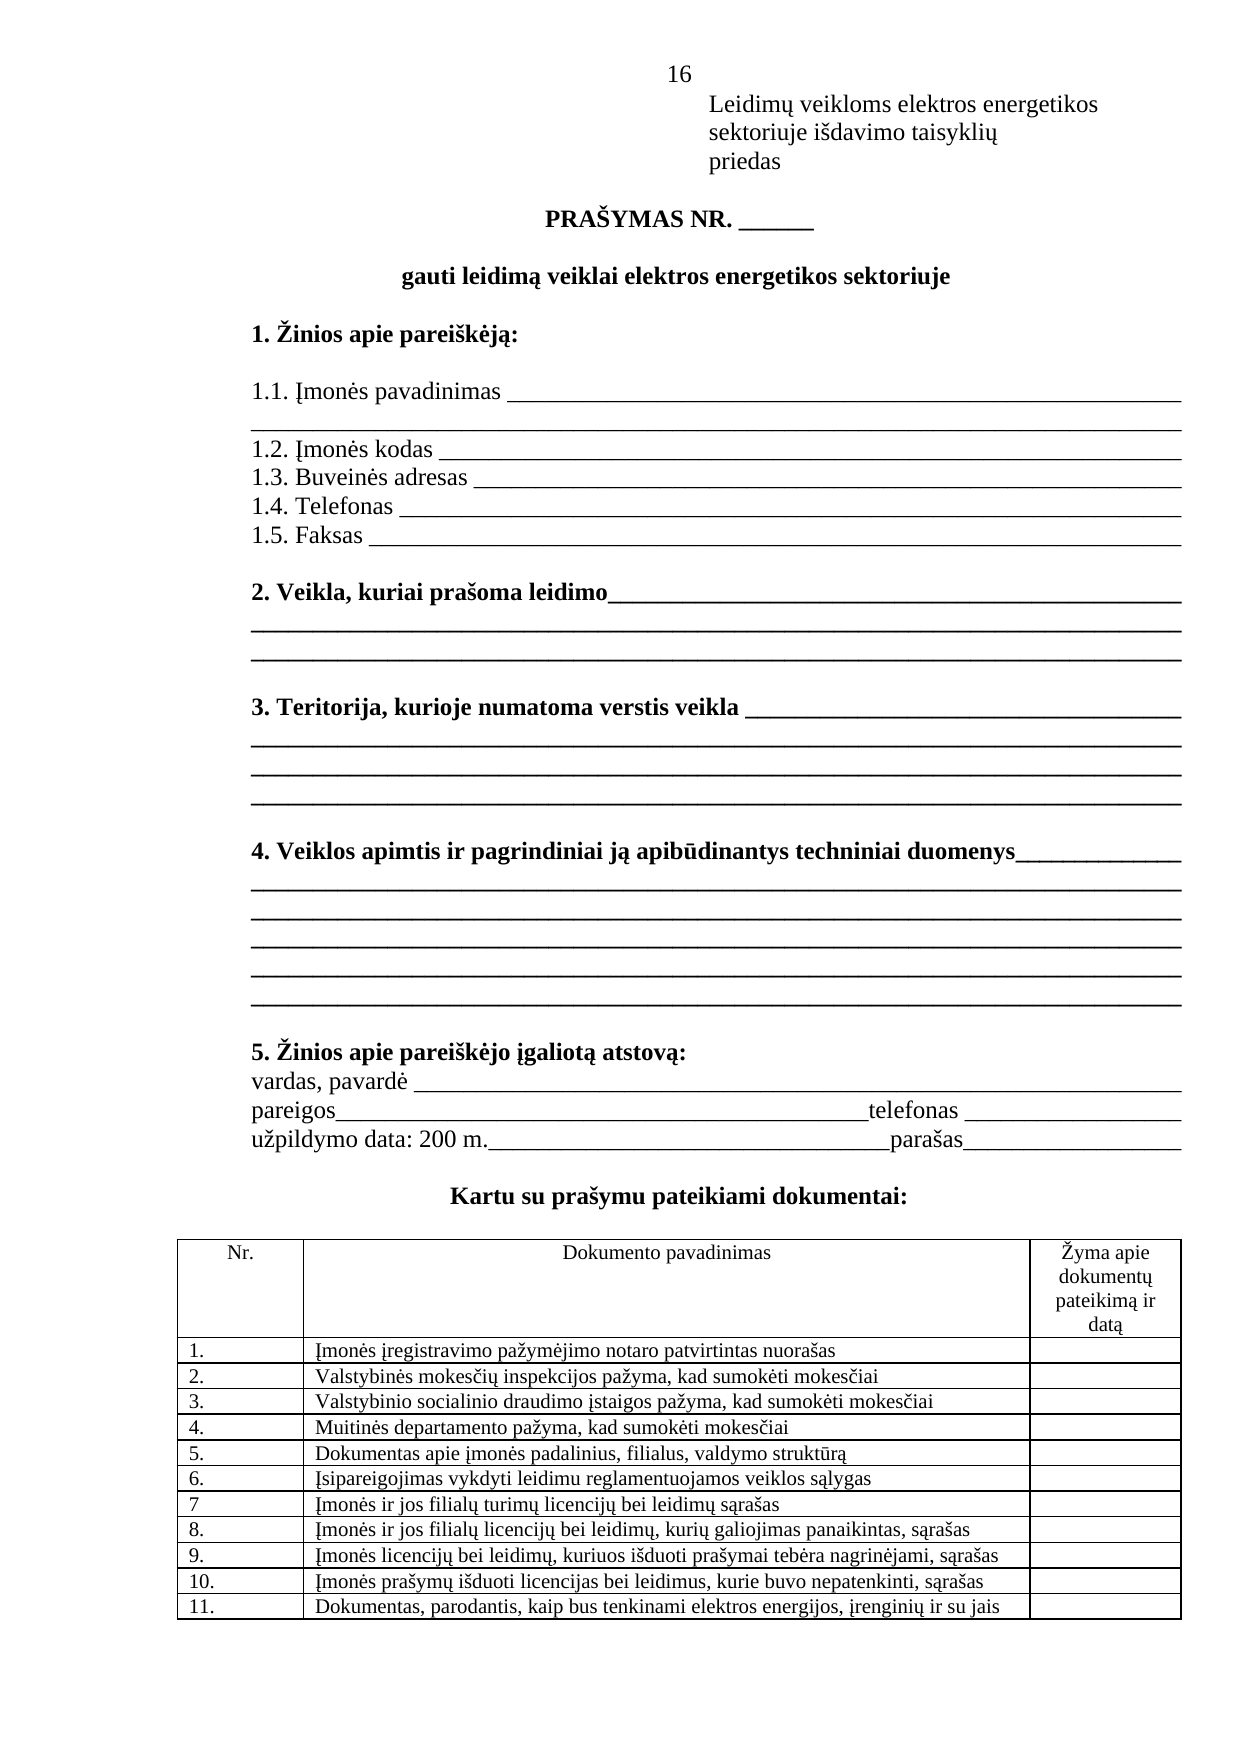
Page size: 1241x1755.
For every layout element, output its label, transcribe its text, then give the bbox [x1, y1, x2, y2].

table_cell [1031, 1415, 1180, 1439]
text gauti leidimą veiklai elektros energetikos sektoriuje [177, 261, 1181, 290]
table_cell Muitinės departamento pažyma, kad sumokėti mokesčiai [304, 1415, 1029, 1439]
text pareigos telefonas [177, 1095, 1181, 1124]
text 3. Teritorija, kurioje numatoma verstis veikla [177, 692, 1181, 721]
table_cell Valstybinės mokesčių inspekcijos pažyma, kad sumokėti mokesčiai [304, 1364, 1029, 1388]
table_cell Įmonės ir jos filialų turimų licencijų bei leidimų sąrašas [304, 1492, 1029, 1516]
table_cell 2. [178, 1364, 303, 1388]
table_cell [1031, 1517, 1180, 1541]
table_cell Įmonės ir jos filialų licencijų bei leidimų, kurių galiojimas panaikintas, sąrašas [304, 1517, 1029, 1541]
table_cell [1031, 1466, 1180, 1490]
table_cell 10. [178, 1569, 303, 1593]
text PRAŠYMAS Nr. ______ [177, 204, 1181, 232]
table_cell 8. [178, 1517, 303, 1541]
text 4. Veiklos apimtis ir pagrindiniai ją apibūdinantys techniniai duomenys [177, 836, 1181, 865]
text 5. Žinios apie pareiškėjo įgaliotą atstovą: [177, 1037, 1181, 1066]
text 1.4. Telefonas [177, 491, 1181, 520]
table_cell 6. [178, 1466, 303, 1490]
text 2. Veikla, kuriai prašoma leidimo [177, 577, 1181, 606]
text 1.1. Įmonės pavadinimas [177, 376, 1181, 405]
text užpildymo data: 200 m. parašas [177, 1124, 1181, 1152]
table_cell [1031, 1543, 1180, 1567]
table_cell [1031, 1364, 1180, 1388]
text 1. Žinios apie pareiškėją: [177, 319, 1181, 347]
table_cell Įmonės įregistravimo pažymėjimo notaro patvirtintas nuorašas [304, 1338, 1029, 1362]
table_cell 1. [178, 1338, 303, 1362]
table_cell Valstybinio socialinio draudimo įstaigos pažyma, kad sumokėti mokesčiai [304, 1389, 1029, 1413]
text 1.2. Įmonės kodas [177, 434, 1181, 462]
text 1.5. Faksas [177, 520, 1181, 549]
table_header Dokumento pavadinimas [304, 1240, 1029, 1336]
text 1.3. Buveinės adresas [177, 462, 1181, 491]
table_header Žyma apie dokumentų pateikimą ir datą [1031, 1240, 1180, 1336]
table_cell Dokumentas, parodantis, kaip bus tenkinami elektros energijos, įrenginių ir su jais [304, 1594, 1029, 1618]
table_cell Įmonės licencijų bei leidimų, kuriuos išduoti prašymai tebėra nagrinėjami, sąrašas [304, 1543, 1029, 1567]
table_cell [1031, 1389, 1180, 1413]
table_cell 5. [178, 1441, 303, 1464]
table_cell Įsipareigojimas vykdyti leidimu reglamentuojamos veiklos sąlygas [304, 1466, 1029, 1490]
table_cell 7 [178, 1492, 303, 1516]
text priedas [177, 146, 1181, 175]
table_cell 9. [178, 1543, 303, 1567]
table_cell Dokumentas apie įmonės padalinius, filialus, valdymo struktūrą [304, 1441, 1029, 1464]
text Kartu su prašymu pateikiami dokumentai: [177, 1181, 1181, 1210]
table_cell [1031, 1594, 1180, 1618]
table_cell [1031, 1441, 1180, 1464]
table_cell 4. [178, 1415, 303, 1439]
table_cell 11. [178, 1594, 303, 1618]
text sektoriuje išdavimo taisyklių [177, 117, 1181, 146]
text vardas, pavardė [177, 1066, 1181, 1095]
table_cell Įmonės prašymų išduoti licencijas bei leidimus, kurie buvo nepatenkinti, sąrašas [304, 1569, 1029, 1593]
table_cell 3. [178, 1389, 303, 1413]
text Leidimų veikloms elektros energetikos [709, 89, 1181, 117]
table_cell [1031, 1492, 1180, 1516]
table_cell [1031, 1569, 1180, 1593]
table_cell [1031, 1338, 1180, 1362]
table_header Nr. [178, 1240, 303, 1336]
